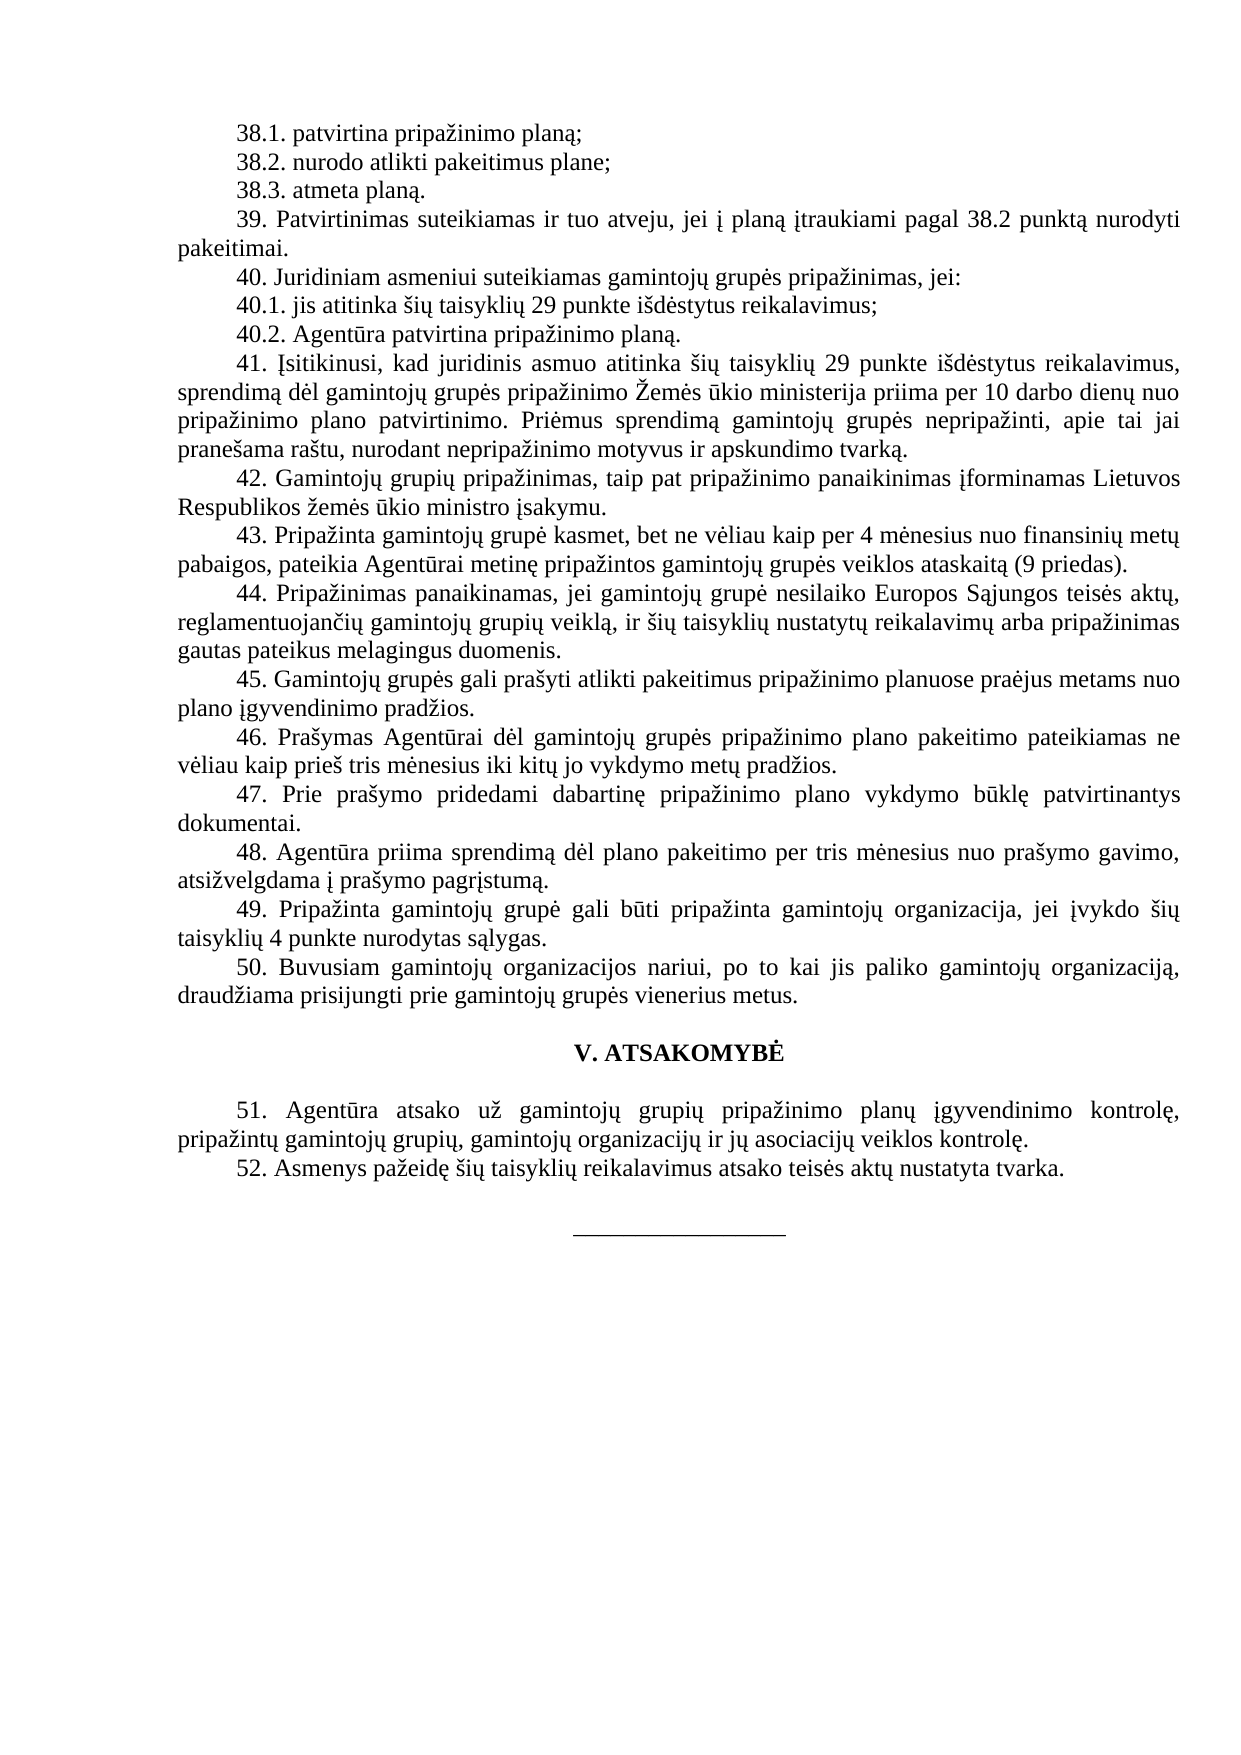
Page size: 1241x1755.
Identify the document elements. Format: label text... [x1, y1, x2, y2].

text 50. Buvusiam gamintojų organizacijos nariui, po to kai jis paliko gamintojų organizaciją, draudžiama prisijungti prie gamintojų grupės vienerius metus. [177, 952, 1181, 1009]
text 39. Patvirtinimas suteikiamas ir tuo atveju, jei į planą įtraukiami pagal 38.2 punktą nurodyti pakeitimai. [177, 204, 1181, 262]
text 52. Asmenys pažeidę šių taisyklių reikalavimus atsako teisės aktų nustatyta tvarka. [177, 1153, 1181, 1182]
text 44. Pripažinimas panaikinamas, jei gamintojų grupė nesilaiko Europos Sąjungos teisės aktų, reglamentuojančių gamintojų grupių veiklą, ir šių taisyklių nustatytų reikalavimų arba pripažinimas gautas pateikus melagingus duomenis. [177, 578, 1181, 664]
text 40.2. Agentūra patvirtina pripažinimo planą. [177, 319, 1181, 348]
text 40. Juridiniam asmeniui suteikiamas gamintojų grupės pripažinimas, jei: [177, 262, 1181, 291]
text 46. Prašymas Agentūrai dėl gamintojų grupės pripažinimo plano pakeitimo pateikiamas ne vėliau kaip prieš tris mėnesius iki kitų jo vykdymo metų pradžios. [177, 722, 1181, 779]
text V. ATSAKOMYBĖ [177, 1038, 1181, 1067]
text 48. Agentūra priima sprendimą dėl plano pakeitimo per tris mėnesius nuo prašymo gavimo, atsižvelgdama į prašymo pagrįstumą. [177, 837, 1181, 894]
text 38.2. nurodo atlikti pakeitimus plane; [177, 147, 1181, 176]
text _________________ [177, 1211, 1181, 1239]
text 43. Pripažinta gamintojų grupė kasmet, bet ne vėliau kaip per 4 mėnesius nuo finansinių metų pabaigos, pateikia Agentūrai metinę pripažintos gamintojų grupės veiklos ataskaitą (9 priedas). [177, 521, 1181, 578]
text 41. Įsitikinusi, kad juridinis asmuo atitinka šių taisyklių 29 punkte išdėstytus reikalavimus, sprendimą dėl gamintojų grupės pripažinimo Žemės ūkio ministerija priima per 10 darbo dienų nuo pripažinimo plano patvirtinimo. Priėmus sprendimą gamintojų grupės nepripažinti, apie tai jai pranešama raštu, nurodant nepripažinimo motyvus ir apskundimo tvarką. [177, 348, 1181, 463]
text 38.1. patvirtina pripažinimo planą; [177, 118, 1181, 147]
text 42. Gamintojų grupių pripažinimas, taip pat pripažinimo panaikinimas įforminamas Lietuvos Respublikos žemės ūkio ministro įsakymu. [177, 463, 1181, 521]
text 40.1. jis atitinka šių taisyklių 29 punkte išdėstytus reikalavimus; [177, 291, 1181, 319]
text 51. Agentūra atsako už gamintojų grupių pripažinimo planų įgyvendinimo kontrolę, pripažintų gamintojų grupių, gamintojų organizacijų ir jų asociacijų veiklos kontrolę. [177, 1096, 1181, 1153]
text 38.3. atmeta planą. [177, 176, 1181, 204]
text 45. Gamintojų grupės gali prašyti atlikti pakeitimus pripažinimo planuose praėjus metams nuo plano įgyvendinimo pradžios. [177, 664, 1181, 722]
text 47. Prie prašymo pridedami dabartinę pripažinimo plano vykdymo būklę patvirtinantys dokumentai. [177, 779, 1181, 837]
text 49. Pripažinta gamintojų grupė gali būti pripažinta gamintojų organizacija, jei įvykdo šių taisyklių 4 punkte nurodytas sąlygas. [177, 894, 1181, 952]
